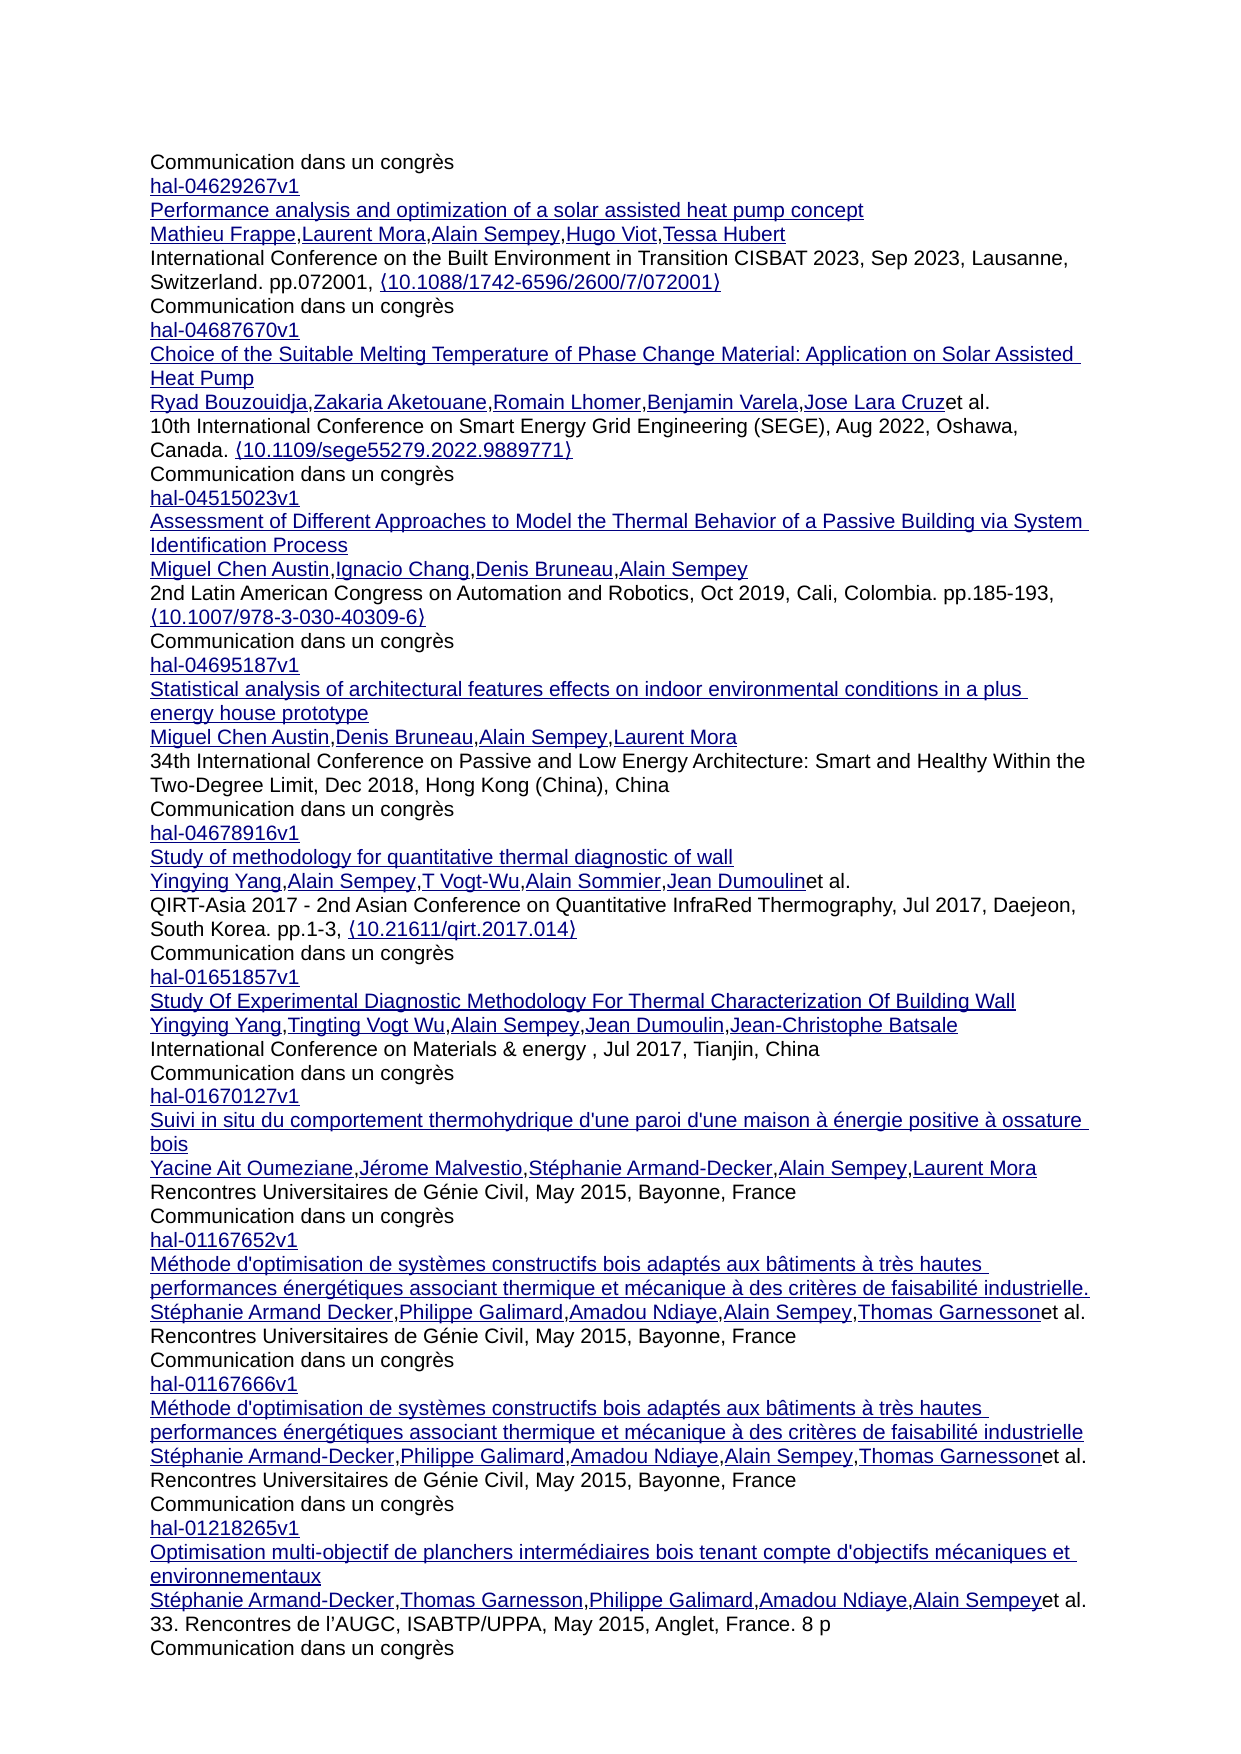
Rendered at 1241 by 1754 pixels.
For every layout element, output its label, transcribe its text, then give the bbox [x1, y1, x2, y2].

table_cell Choice of the Suitable Melting Temperature of Phase Change Material: Application on Solar Assisted Heat Pump Ryad Bouzouidja,Zakaria Aketouane,Romain Lhomer,Benjamin Varela,Jose Lara Cruzet al. 10th International Conference on Smart Energy Grid Engineering (SEGE), Aug 2022, Oshawa, Canada. ⟨10.1109/sege55279.2022.9889771⟩ Communication dans un congrès hal-04515023v1 [150, 342, 1090, 509]
table_cell Performance analysis and optimization of a solar assisted heat pump concept Mathieu Frappe,Laurent Mora,Alain Sempey,Hugo Viot,Tessa Hubert International Conference on the Built Environment in Transition CISBAT 2023, Sep 2023, Lausanne, Switzerland. pp.072001, ⟨10.1088/1742-6596/2600/7/072001⟩ Communication dans un congrès hal-04687670v1 [150, 198, 1090, 342]
table_cell Statistical analysis of architectural features effects on indoor environmental conditions in a plus energy house prototype Miguel Chen Austin,Denis Bruneau,Alain Sempey,Laurent Mora 34th International Conference on Passive and Low Energy Architecture: Smart and Healthy Within the Two-Degree Limit, Dec 2018, Hong Kong (China), China Communication dans un congrès hal-04678916v1 [150, 677, 1090, 845]
table_cell Méthode d'optimisation de systèmes constructifs bois adaptés aux bâtiments à très hautes performances énergétiques associant thermique et mécanique à des critères de faisabilité industrielle. [150, 1252, 1090, 1297]
table_cell Communication dans un congrès hal-04629267v1 [150, 150, 1090, 198]
table_cell Optimisation multi-objectif de planchers intermédiaires bois tenant compte d'objectifs mécaniques et environnementaux Stéphanie Armand-Decker,Thomas Garnesson,Philippe Galimard,Amadou Ndiaye,Alain Sempeyet al. 33. Rencontres de l’AUGC, ISABTP/UPPA, May 2015, Anglet, France. 8 p Communication dans un congrès [150, 1540, 1090, 1659]
table_cell Stéphanie Armand Decker,Philippe Galimard,Amadou Ndiaye,Alain Sempey,Thomas Garnessonet al. Rencontres Universitaires de Génie Civil, May 2015, Bayonne, France Communication dans un congrès hal-01167666v1 [150, 1298, 1090, 1396]
table_cell Assessment of Different Approaches to Model the Thermal Behavior of a Passive Building via System Identification Process Miguel Chen Austin,Ignacio Chang,Denis Bruneau,Alain Sempey 2nd Latin American Congress on Automation and Robotics, Oct 2019, Cali, Colombia. pp.185-193, ⟨10.1007/978-3-030-40309-6⟩ Communication dans un congrès hal-04695187v1 [150, 509, 1090, 677]
table_cell Suivi in situ du comportement thermohydrique d'une paroi d'une maison à énergie positive à ossature bois Yacine Ait Oumeziane,Jérome Malvestio,Stéphanie Armand-Decker,Alain Sempey,Laurent Mora Rencontres Universitaires de Génie Civil, May 2015, Bayonne, France Communication dans un congrès hal-01167652v1 [150, 1108, 1090, 1252]
table_cell Study of methodology for quantitative thermal diagnostic of wall Yingying Yang,Alain Sempey,T Vogt-Wu,Alain Sommier,Jean Dumoulinet al. QIRT-Asia 2017 - 2nd Asian Conference on Quantitative InfraRed Thermography, Jul 2017, Daejeon, South Korea. pp.1-3, ⟨10.21611/qirt.2017.014⟩ Communication dans un congrès hal-01651857v1 [150, 845, 1090, 988]
table_cell Study Of Experimental Diagnostic Methodology For Thermal Characterization Of Building Wall Yingying Yang,Tingting Vogt Wu,Alain Sempey,Jean Dumoulin,Jean-Christophe Batsale International Conference on Materials & energy , Jul 2017, Tianjin, China Communication dans un congrès hal-01670127v1 [150, 989, 1090, 1108]
table_cell Méthode d'optimisation de systèmes constructifs bois adaptés aux bâtiments à très hautes performances énergétiques associant thermique et mécanique à des critères de faisabilité industrielle Stéphanie Armand-Decker,Philippe Galimard,Amadou Ndiaye,Alain Sempey,Thomas Garnessonet al. Rencontres Universitaires de Génie Civil, May 2015, Bayonne, France Communication dans un congrès hal-01218265v1 [150, 1396, 1090, 1539]
